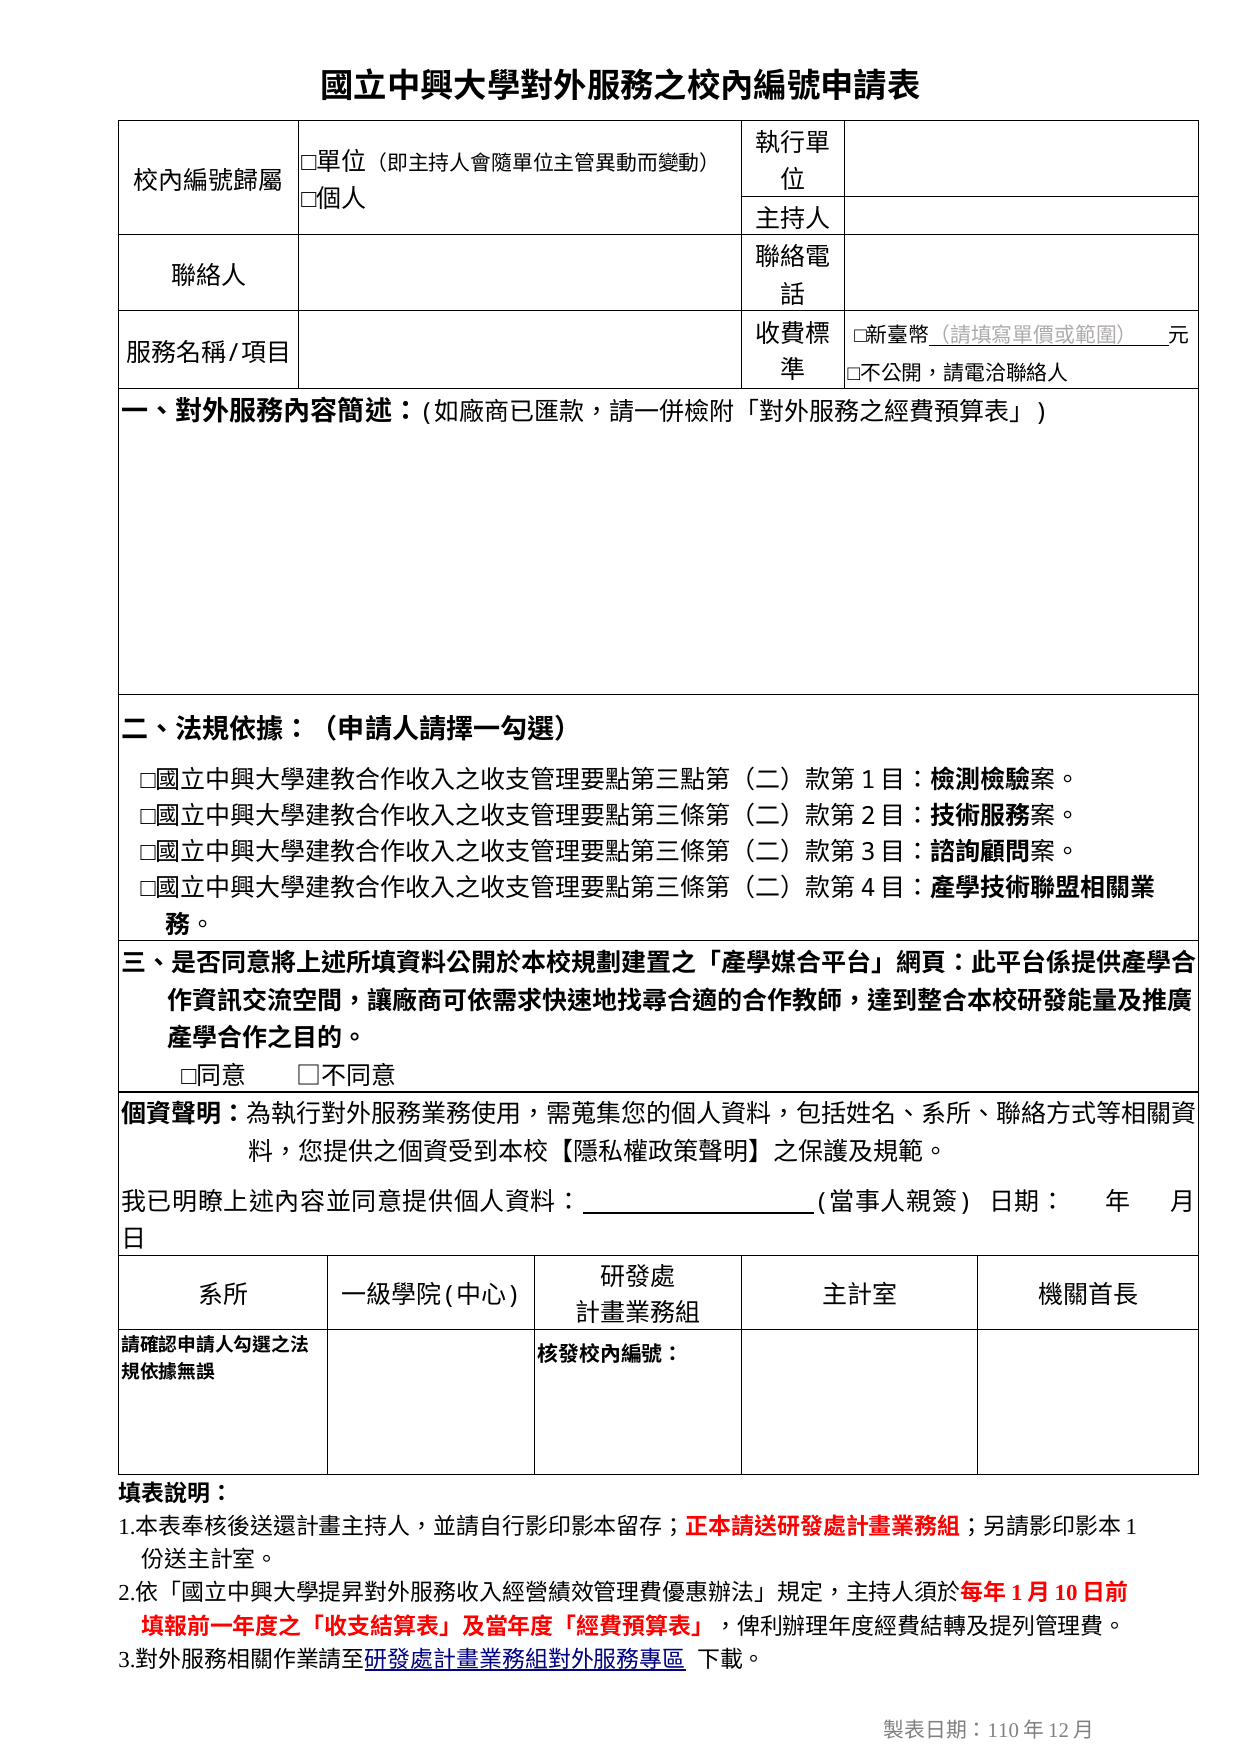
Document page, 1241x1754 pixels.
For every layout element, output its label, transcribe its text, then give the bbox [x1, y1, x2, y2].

table_cell 個資聲明：為執行對外服務業務使用，需蒐集您的個人資料，包括姓名、系所、聯絡方式等相關資料，您提供之個資受到本校【隱私權政策聲明】之保護及規範。 我已明瞭上述內容並同意提供個人資料： (當事人親簽) 日期： 年 月 日 [119, 1093, 1198, 1255]
table_cell 二、法規依據：（申請人請擇一勾選） □國立中興大學建教合作收入之收支管理要點第三點第（二）款第1目：檢測檢驗案。 □國立中興大學建教合作收入之收支管理要點第三條第（二）款第2目：技術服務案。 □國立中興大學建教合作收入之收支管理要點第三條第（二）款第3目：諮詢顧問案。 □國立中興大學建教合作收入之收支管理要點第三條第（二）款第4目：產學技術聯盟相關業務。 [119, 695, 1198, 940]
table_cell 一級學院(中心) [328, 1256, 534, 1328]
table_cell [328, 1330, 534, 1473]
table_cell 聯絡電話 [742, 235, 844, 310]
table_cell [299, 311, 741, 388]
table_cell [845, 197, 1198, 234]
text 1.本表奉核後送還計畫主持人，並請自行影印影本留存；正本請送研發處計畫業務組；另請影印影本1份送主計室。 [118, 1508, 1143, 1574]
table_cell [978, 1330, 1198, 1473]
table_cell 核發校內編號： [535, 1330, 741, 1473]
table_cell 聯絡人 [119, 235, 298, 310]
table_header □單位（即主持人會隨單位主管異動而變動） □個人 [299, 121, 741, 234]
table_cell 主計室 [742, 1256, 977, 1328]
text 3.對外服務相關作業請至研發處計畫業務組對外服務專區 下載。 [118, 1641, 1143, 1674]
table_cell 服務名稱/項目 [119, 311, 298, 388]
table_cell 收費標準 [742, 311, 844, 388]
text 2.依「國立中興大學提昇對外服務收入經營績效管理費優惠辦法」規定，主持人須於每年1月10日前填報前一年度之「收支結算表」及當年度「經費預算表」，俾利辦理年度經費結轉及提列管理費。 [118, 1574, 1143, 1641]
text 製表日期：110年12月 [883, 1706, 1107, 1743]
text 填表說明： [118, 1475, 1143, 1508]
table_cell 請確認申請人勾選之法規依據無誤 [119, 1330, 327, 1473]
table_cell 三、是否同意將上述所填資料公開於本校規劃建置之「產學媒合平台」網頁：此平台係提供產學合作資訊交流空間，讓廠商可依需求快速地找尋合適的合作教師，達到整合本校研發能量及推廣產學合作之目的。 □同意 □不同意 [119, 941, 1198, 1091]
table_cell 系所 [119, 1256, 327, 1328]
table_cell [299, 235, 741, 310]
table_cell 一、對外服務內容簡述：(如廠商已匯款，請一併檢附「對外服務之經費預算表」) [119, 389, 1198, 694]
table_cell [845, 235, 1198, 310]
table_cell 機關首長 [978, 1256, 1198, 1328]
table_cell 研發處 計畫業務組 [535, 1256, 741, 1328]
table_cell □新臺幣（請填寫單價或範圍） 元 □不公開，請電洽聯絡人 [845, 311, 1198, 388]
text 國立中興大學對外服務之校內編號申請表 [118, 59, 1122, 107]
table_header 校內編號歸屬 [119, 121, 298, 234]
table_cell 主持人 [742, 197, 844, 234]
table_header [845, 121, 1198, 196]
table_header 執行單位 [742, 121, 844, 196]
table_cell [742, 1330, 977, 1473]
